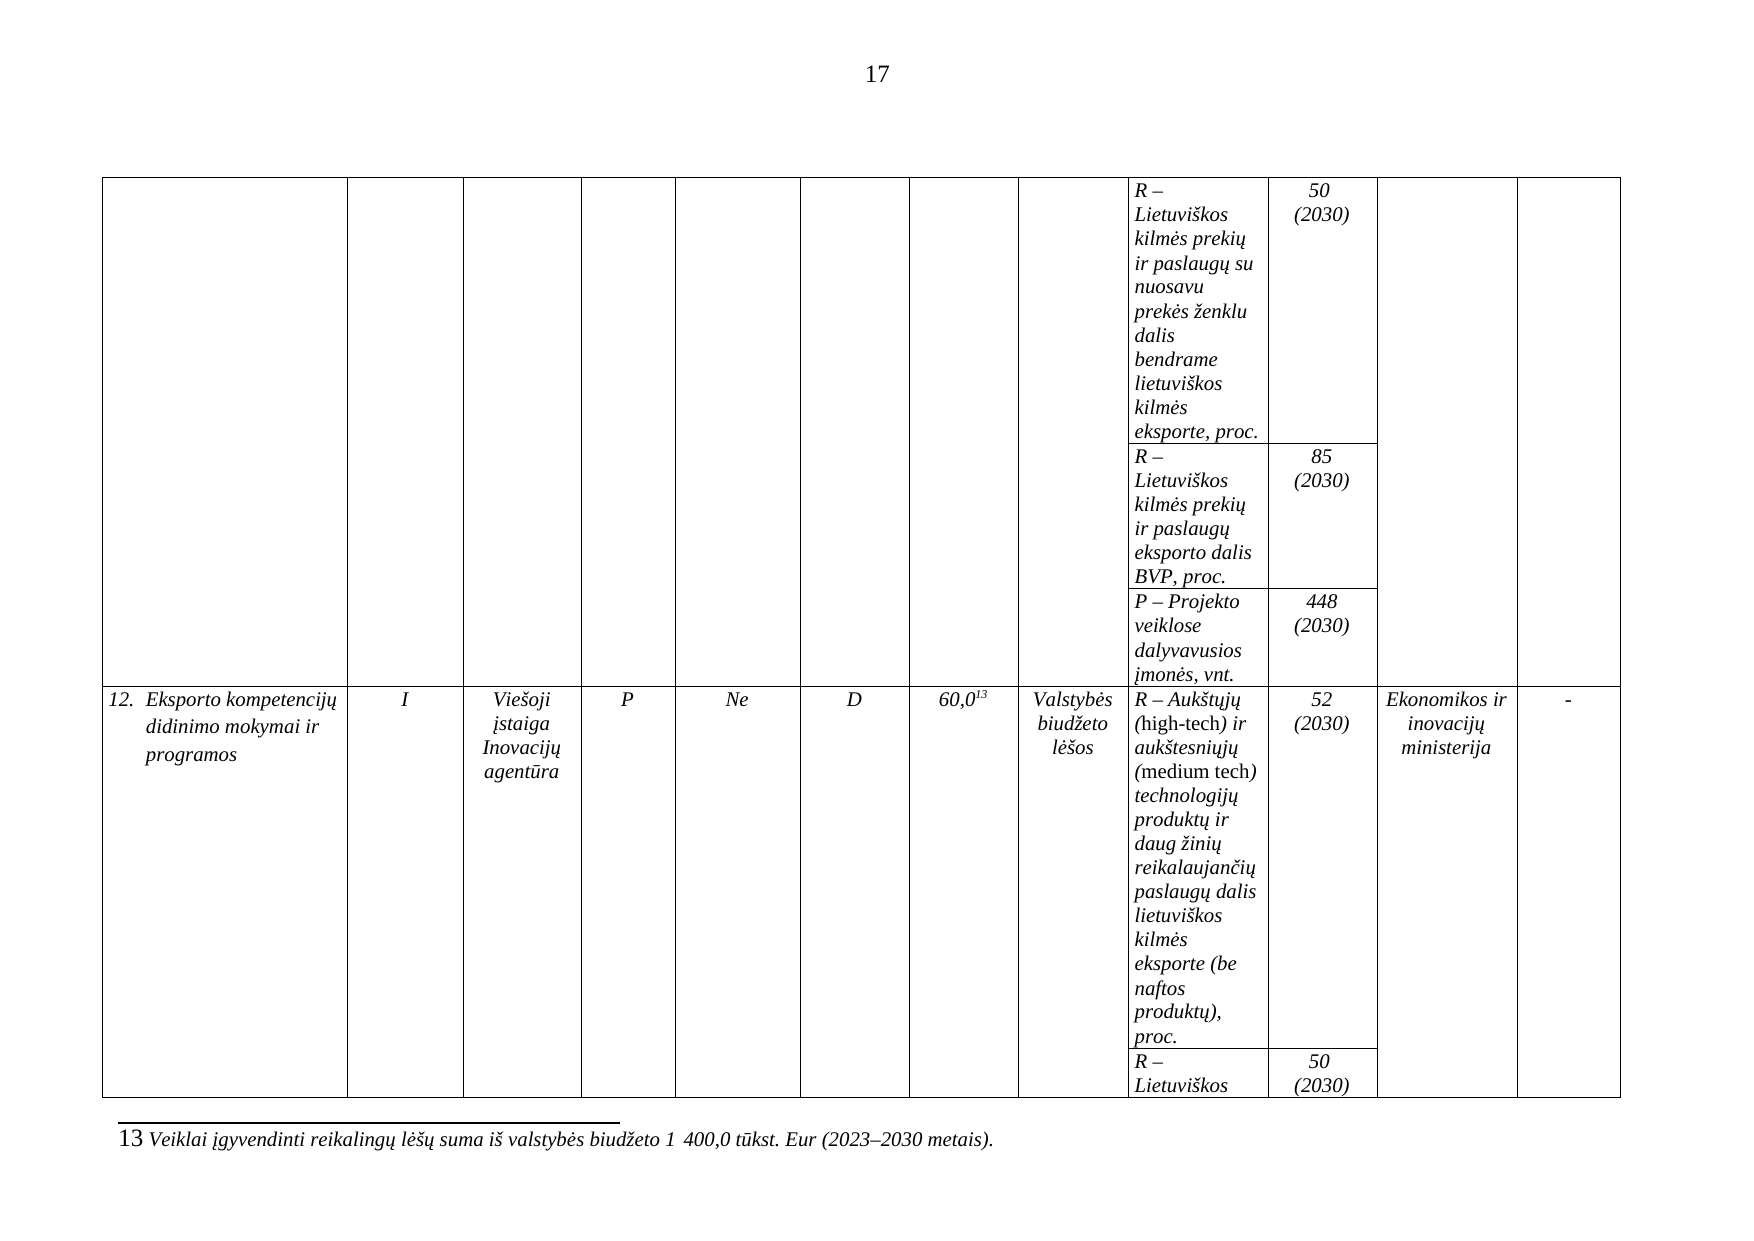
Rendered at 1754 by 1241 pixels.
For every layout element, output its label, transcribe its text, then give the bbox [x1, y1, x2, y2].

table_cell - [1518, 178, 1620, 686]
table_cell [676, 178, 800, 686]
table_cell [103, 178, 347, 686]
table_cell [582, 178, 675, 686]
table_cell Viešoji įstaiga Inovacijų agentūra [464, 687, 581, 1097]
table_cell I [348, 687, 463, 1097]
table_cell [464, 178, 581, 686]
table_cell R – Aukštųjų (high-tech) ir aukštesniųjų (medium tech) technologijų produktų ir daug žinių reikalaujančių paslaugų dalis lietuviškos kilmės eksporte (be naftos produktų), proc. [1129, 687, 1268, 1048]
table_cell Valstybės biudžeto lėšos [1019, 687, 1128, 1097]
table_cell [1019, 178, 1128, 686]
table_cell D [801, 687, 909, 1097]
table_cell 50 (2030) [1269, 1049, 1377, 1097]
table_cell Ne [676, 687, 800, 1097]
table_cell [1378, 178, 1517, 686]
table_cell 60,0 [910, 687, 1018, 1097]
table_cell [910, 178, 1018, 686]
table_cell R – Lietuviškos kilmės prekių ir paslaugų eksporto dalis BVP, proc. [1129, 444, 1268, 588]
table_cell [348, 178, 463, 686]
table_cell P [582, 687, 675, 1097]
table_cell R – Lietuviškos [1129, 1049, 1268, 1097]
table_cell 52 (2030) [1269, 687, 1377, 1048]
table_cell - [1518, 687, 1620, 1097]
table_cell [801, 178, 909, 686]
table_cell P – Projekto veiklose dalyvavusios įmonės, vnt. [1129, 589, 1268, 686]
table_cell Ekonomikos ir inovacijų ministerija [1378, 687, 1517, 1097]
table_cell 12. Eksporto kompetencijų didinimo mokymai ir programos [103, 687, 347, 1097]
table_cell 50 (2030) [1269, 178, 1377, 443]
table_cell 448 (2030) [1269, 589, 1377, 686]
table_cell 85 (2030) [1269, 444, 1377, 588]
table_cell R – Lietuviškos kilmės prekių ir paslaugų su nuosavu prekės ženklu dalis bendrame lietuviškos kilmės eksporte, proc. [1129, 178, 1268, 443]
